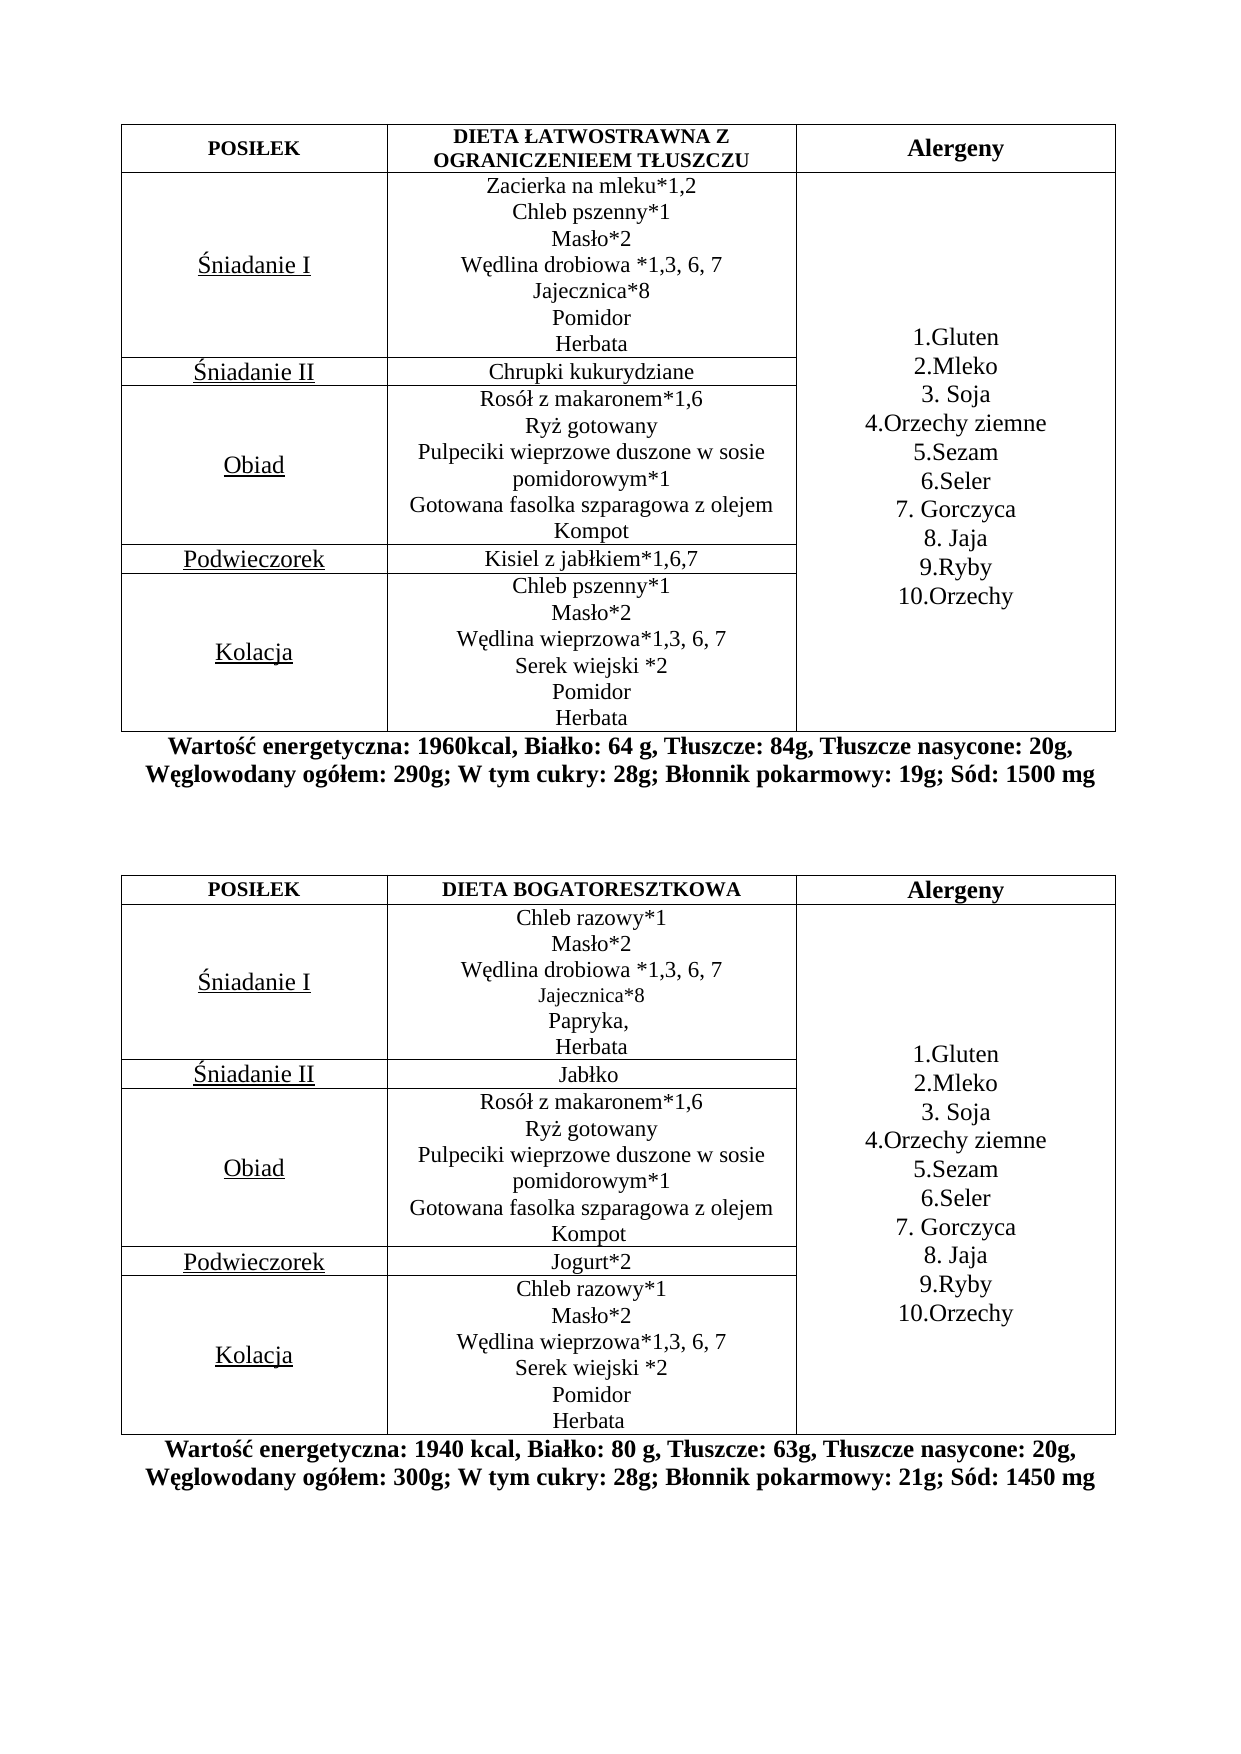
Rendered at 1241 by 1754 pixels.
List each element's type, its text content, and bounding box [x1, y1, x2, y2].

table_cell Jogurt*2 [388, 1247, 796, 1275]
table_cell Śniadanie I [122, 173, 387, 357]
table_header DIETA BOGATORESZTKOWA [388, 876, 796, 903]
table_cell Rosół z makaronem*1,6 Ryż gotowany Pulpeciki wieprzowe duszone w sosie pomidorowym*1 Gotowana fasolka szparagowa z olejem Kompot [388, 1089, 796, 1246]
text Wartość energetyczna: 1940 kcal, Białko: 80 g, Tłuszcze: 63g, Tłuszcze nasycone: 20g, Węglowodany ogółem: 300g; W tym cukry: 28g; Błonnik pokarmowy: 21g; Sód: 1450 mg [118, 1434, 1122, 1491]
table_header POSIŁEK [122, 125, 387, 172]
table_cell Podwieczorek [122, 1247, 387, 1275]
table_cell Zacierka na mleku*1,2 Chleb pszenny*1 Masło*2 Wędlina drobiowa *1,3, 6, 7 Jajecznica*8 Pomidor Herbata [388, 173, 796, 357]
table_cell Kisiel z jabłkiem*1,6,7 [388, 545, 796, 572]
table_cell Obiad [122, 386, 387, 544]
table_cell Śniadanie I [122, 905, 387, 1059]
table_cell Śniadanie II [122, 1060, 387, 1088]
table_cell Kolacja [122, 1276, 387, 1433]
table_cell 1.Gluten 2.Mleko 3. Soja 4.Orzechy ziemne 5.Sezam 6.Seler 7. Gorczyca 8. Jaja 9.Ryby 10.Orzechy [797, 905, 1115, 1433]
table_cell Jabłko [388, 1060, 796, 1088]
table_cell Śniadanie II [122, 358, 387, 385]
table_header POSIŁEK [122, 876, 387, 903]
table_header Alergeny [797, 876, 1115, 903]
table_cell Chrupki kukurydziane [388, 358, 796, 385]
table_cell 1.Gluten 2.Mleko 3. Soja 4.Orzechy ziemne 5.Sezam 6.Seler 7. Gorczyca 8. Jaja 9.Ryby 10.Orzechy [797, 173, 1115, 731]
table_cell Kolacja [122, 574, 387, 731]
table_header DIETA ŁATWOSTRAWNA Z OGRANICZENIEEM TŁUSZCZU [388, 125, 796, 172]
table_header Alergeny [797, 125, 1115, 172]
table_cell Obiad [122, 1089, 387, 1246]
table_cell Podwieczorek [122, 545, 387, 572]
text Wartość energetyczna: 1960kcal, Białko: 64 g, Tłuszcze: 84g, Tłuszcze nasycone: 20g, Węglowodany ogółem: 290g; W tym cukry: 28g; Błonnik pokarmowy: 19g; Sód: 1500 mg [118, 731, 1122, 788]
table_cell Chleb razowy*1 Masło*2 Wędlina drobiowa *1,3, 6, 7 Jajecznica*8 Papryka, Herbata [388, 905, 796, 1059]
table_cell Chleb razowy*1 Masło*2 Wędlina wieprzowa*1,3, 6, 7 Serek wiejski *2 Pomidor Herbata [388, 1276, 796, 1433]
table_cell Chleb pszenny*1 Masło*2 Wędlina wieprzowa*1,3, 6, 7 Serek wiejski *2 Pomidor Herbata [388, 574, 796, 731]
table_cell Rosół z makaronem*1,6 Ryż gotowany Pulpeciki wieprzowe duszone w sosie pomidorowym*1 Gotowana fasolka szparagowa z olejem Kompot [388, 386, 796, 544]
